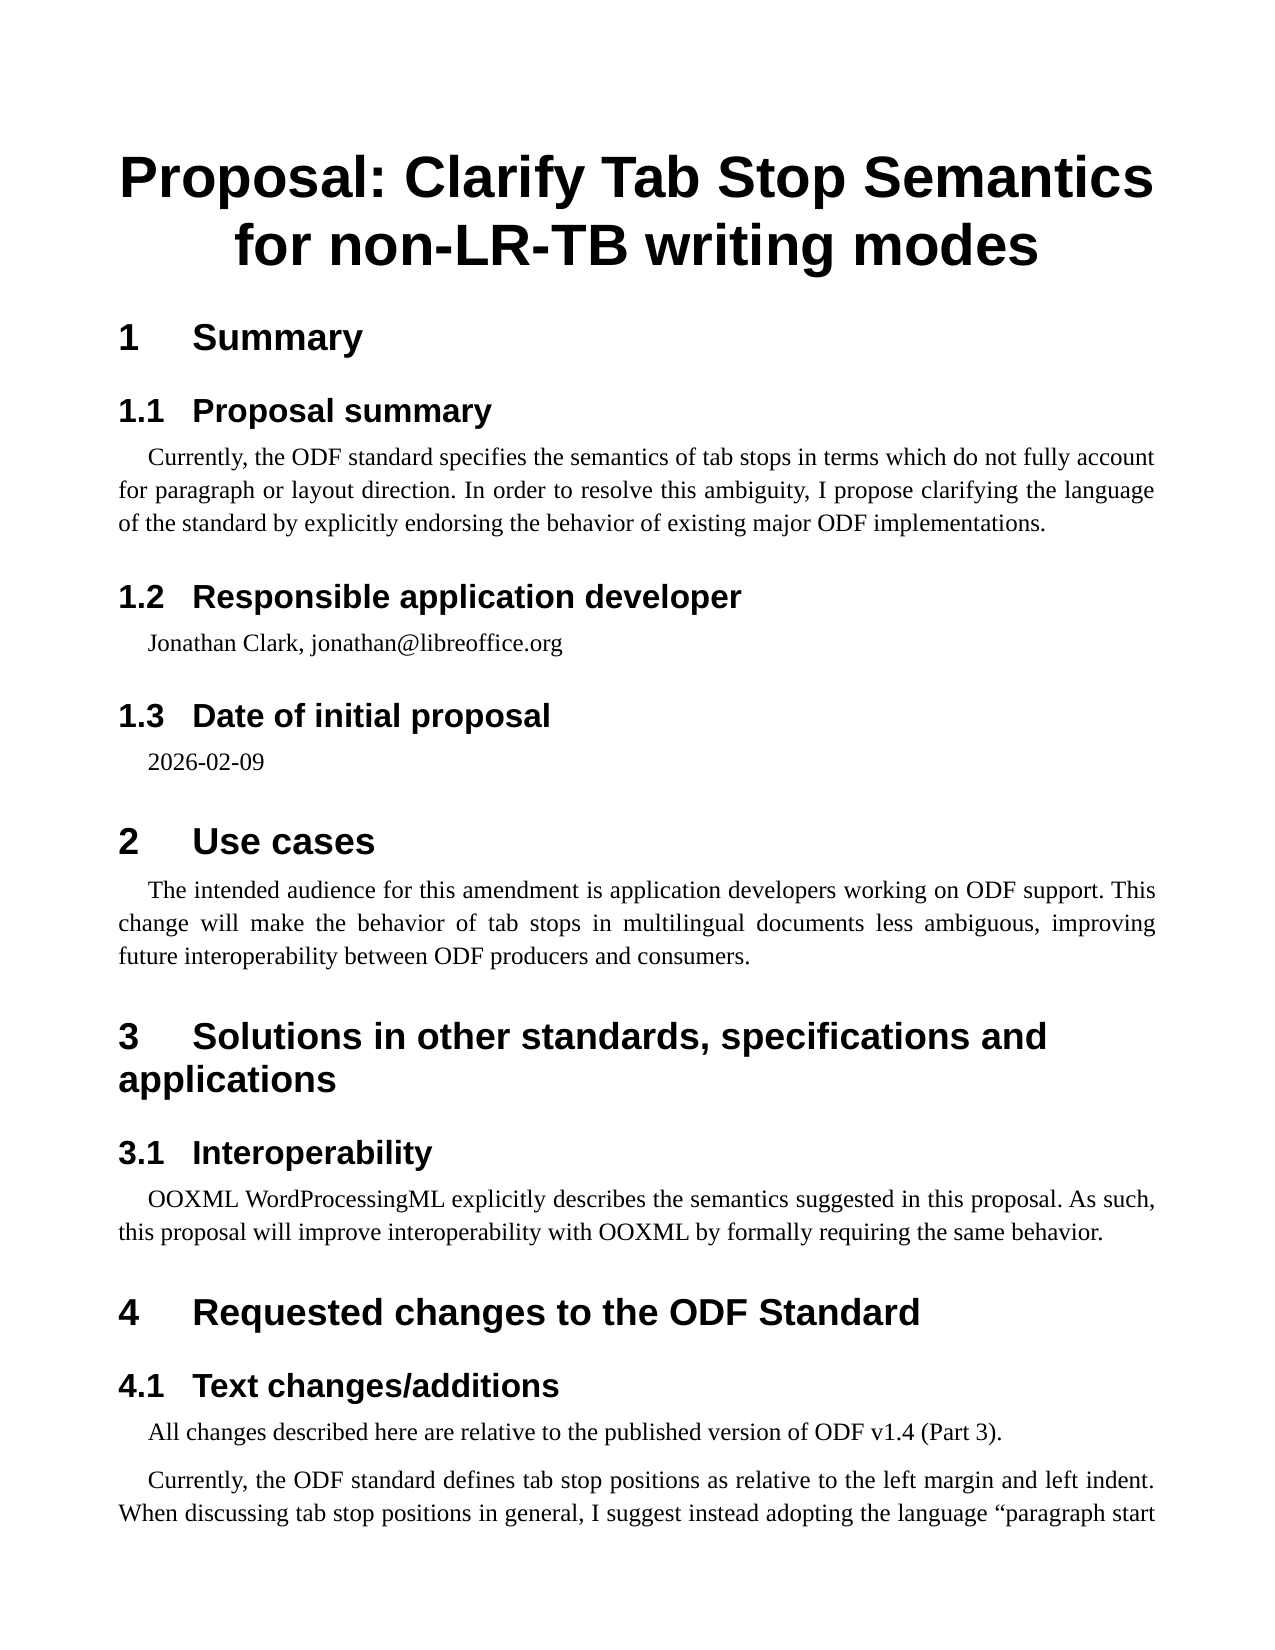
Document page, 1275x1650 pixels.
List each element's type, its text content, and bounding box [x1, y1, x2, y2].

subtitle Responsible application developer [118, 577, 1157, 615]
subtitle Requested changes to the ODF Standard [118, 1290, 1157, 1333]
subtitle Solutions in other standards, specifications and applications [118, 1014, 1157, 1100]
subtitle Text changes/additions [118, 1366, 1157, 1405]
text Currently, the ODF standard specifies the semantics of tab stops in terms which do not fully account for paragraph or layout direction. In order to resolve this ambiguity, I propose clarifying the language of the standard by explicitly endorsing the behavior of existing major ODF implementations. [118, 442, 1157, 537]
text All changes described here are relative to the published version of ODF v1.4 (Part 3). [118, 1417, 1157, 1446]
text Currently, the ODF standard defines tab stop positions as relative to the left margin and left indent. When discussing tab stop positions in general, I suggest instead adopting the language “paragraph start [118, 1465, 1157, 1527]
subtitle Date of initial proposal [118, 696, 1157, 734]
subtitle Use cases [118, 819, 1157, 863]
subtitle Proposal summary [118, 391, 1157, 430]
text Jonathan Clark, jonathan@libreoffice.org [118, 628, 1157, 656]
subtitle Summary [118, 315, 1157, 358]
text OOXML WordProcessingML explicitly describes the semantics suggested in this proposal. As such, this proposal will improve interoperability with OOXML by formally requiring the same behavior. [118, 1184, 1157, 1246]
text The intended audience for this amendment is application developers working on ODF support. This change will make the behavior of tab stops in multilingual documents less ambiguous, improving future interoperability between ODF producers and consumers. [118, 875, 1157, 970]
title Proposal: Clarify Tab Stop Semantics for non-LR-TB writing modes [118, 143, 1157, 277]
subtitle Interoperability [118, 1133, 1157, 1172]
text 2026-02-09 [118, 747, 1157, 776]
